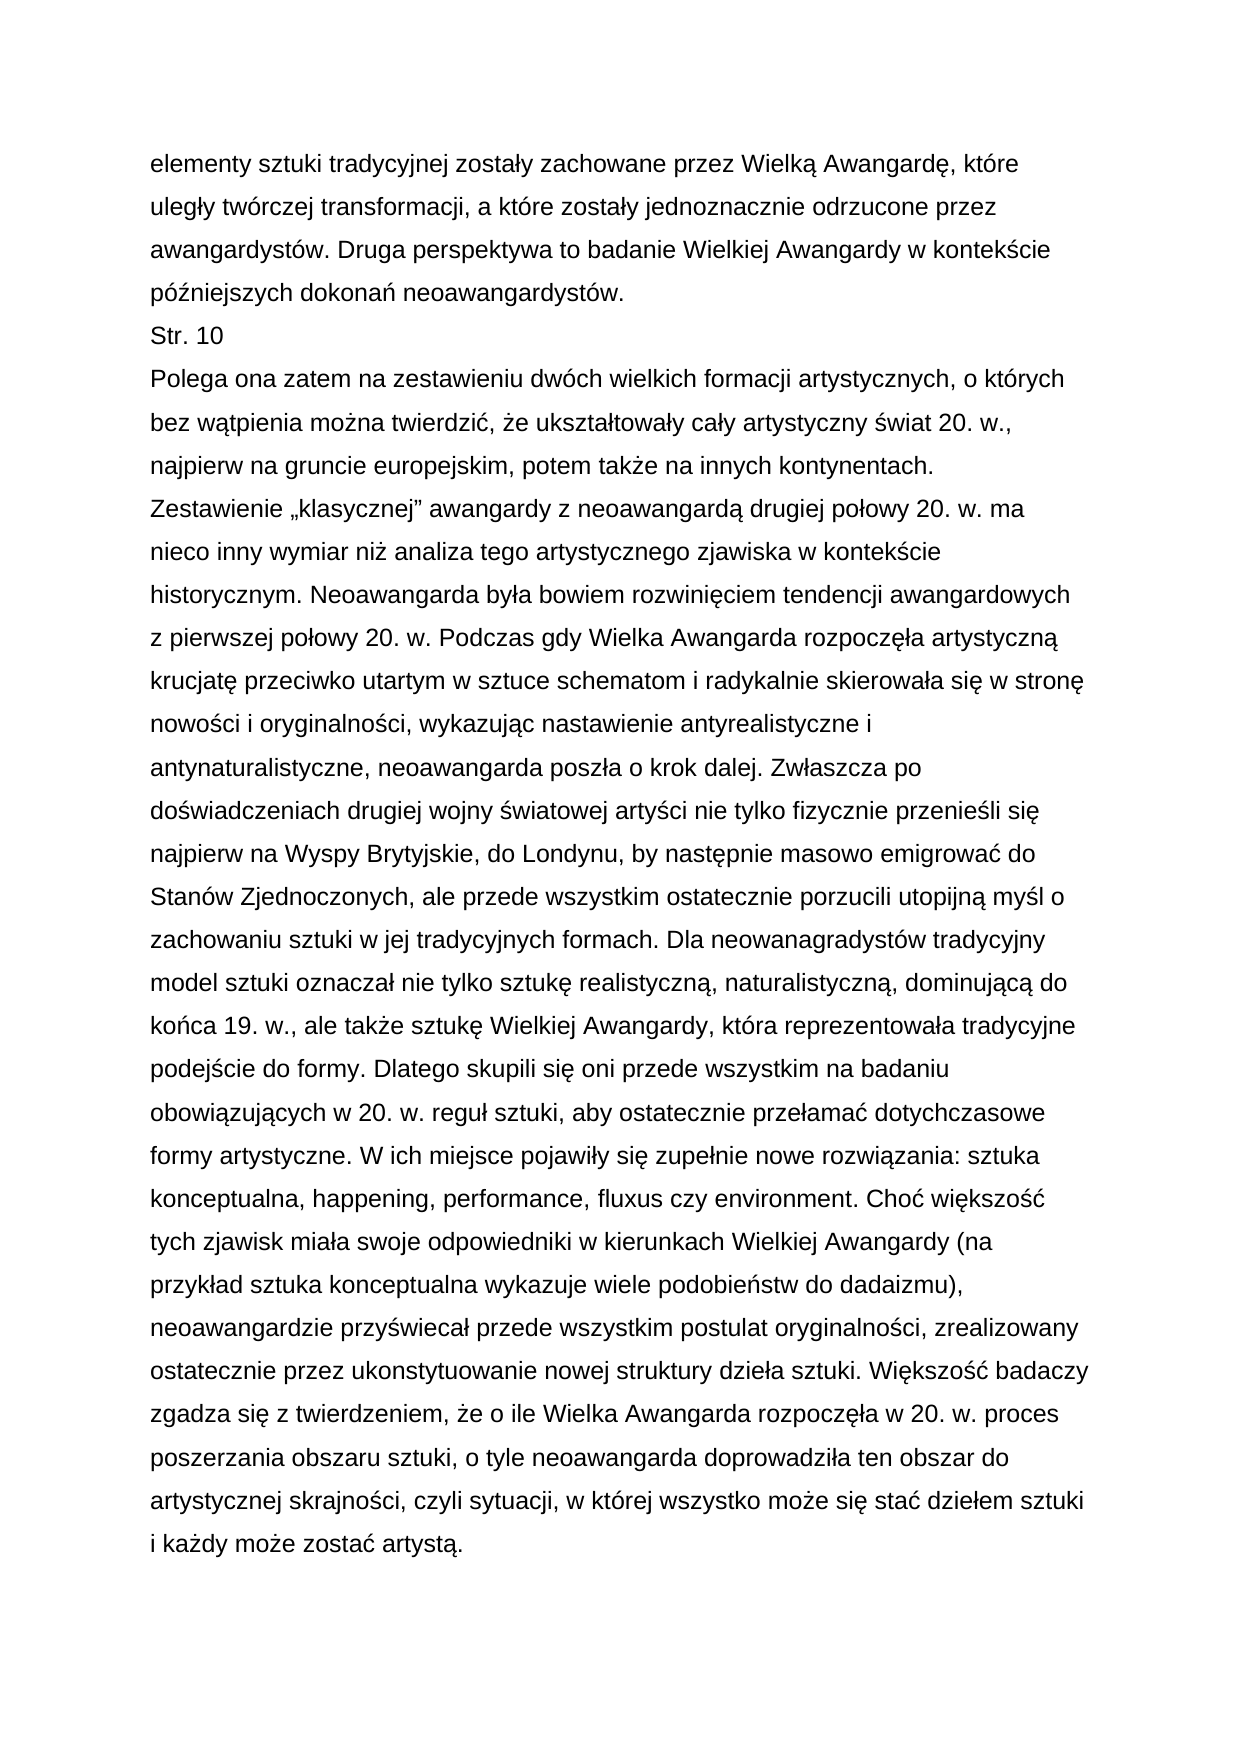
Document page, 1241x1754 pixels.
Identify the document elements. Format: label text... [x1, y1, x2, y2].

text Str. 10 [150, 321, 1090, 350]
text Polega ona zatem na zestawieniu dwóch wielkich formacji artystycznych, o których bez wątpienia można twierdzić, że ukształtowały cały artystyczny świat 20. w., najpierw na gruncie europejskim, potem także na innych kontynentach. [150, 364, 1090, 479]
text Zestawienie „klasycznej” awangardy z neoawangardą drugiej połowy 20. w. ma nieco inny wymiar niż analiza tego artystycznego zjawiska w kontekście historycznym. Neoawangarda była bowiem rozwinięciem tendencji awangardowych z pierwszej połowy 20. w. Podczas gdy Wielka Awangarda rozpoczęła artystyczną krucjatę przeciwko utartym w sztuce schematom i radykalnie skierowała się w stronę nowości i oryginalności, wykazując nastawienie antyrealistyczne i antynaturalistyczne, neoawangarda poszła o krok dalej. Zwłaszcza po doświadczeniach drugiej wojny światowej artyści nie tylko fizycznie przenieśli się najpierw na Wyspy Brytyjskie, do Londynu, by następnie masowo emigrować do Stanów Zjednoczonych, ale przede wszystkim ostatecznie porzucili utopijną myśl o zachowaniu sztuki w jej tradycyjnych formach. Dla neowanagradystów tradycyjny model sztuki oznaczał nie tylko sztukę realistyczną, naturalistyczną, dominującą do końca 19. w., ale także sztukę Wielkiej Awangardy, która reprezentowała tradycyjne podejście do formy. Dlatego skupili się oni przede wszystkim na badaniu obowiązujących w 20. w. reguł sztuki, aby ostatecznie przełamać dotychczasowe formy artystyczne. W ich miejsce pojawiły się zupełnie nowe rozwiązania: sztuka konceptualna, happening, performance, fluxus czy environment. Choć większość tych zjawisk miała swoje odpowiedniki w kierunkach Wielkiej Awangardy (na przykład sztuka konceptualna wykazuje wiele podobieństw do dadaizmu), neoawangardzie przyświecał przede wszystkim postulat oryginalności, zrealizowany ostatecznie przez ukonstytuowanie nowej struktury dzieła sztuki. Większość badaczy zgadza się z twierdzeniem, że o ile Wielka Awangarda rozpoczęła w 20. w. proces poszerzania obszaru sztuki, o tyle neoawangarda doprowadziła ten obszar do artystycznej skrajności, czyli sytuacji, w której wszystko może się stać dziełem sztuki i każdy może zostać artystą. [150, 494, 1090, 1558]
text elementy sztuki tradycyjnej zostały zachowane przez Wielką Awangardę, które uległy twórczej transformacji, a które zostały jednoznacznie odrzucone przez awangardystów. Druga perspektywa to badanie Wielkiej Awangardy w kontekście późniejszych dokonań neoawangardystów. [150, 149, 1090, 307]
